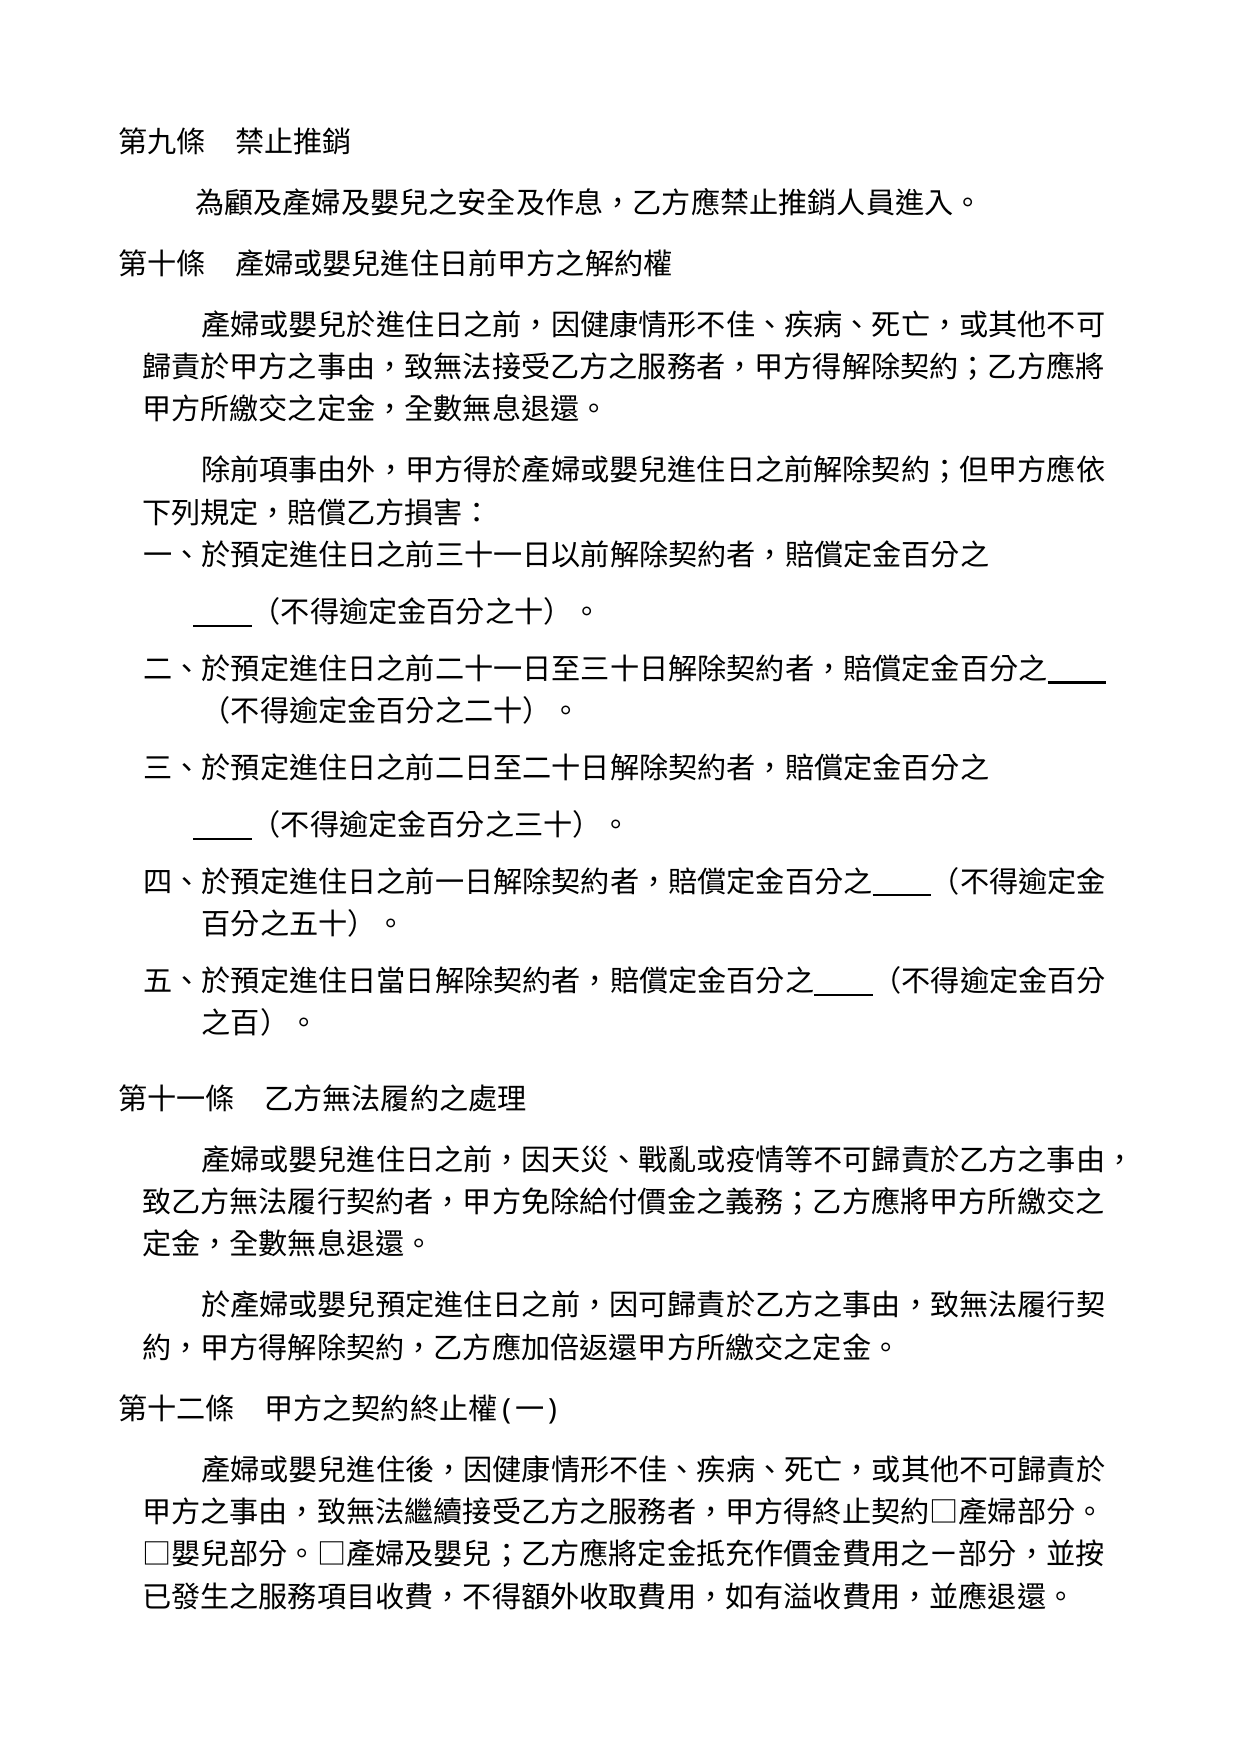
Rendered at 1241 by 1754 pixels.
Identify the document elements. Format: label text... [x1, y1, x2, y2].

text 第十條 產婦或嬰兒進住日前甲方之解約權 [118, 240, 1122, 282]
text 五、於預定進住日當日解除契約者，賠償定金百分之 （不得逾定金百分之百）。 [143, 957, 1122, 1042]
text 除前項事由外，甲方得於產婦或嬰兒進住日之前解除契約；但甲方應依下列規定，賠償乙方損害： [142, 447, 1122, 531]
text 產婦或嬰兒進住日之前，因天災、戰亂或疫情等不可歸責於乙方之事由，致乙方無法履行契約者，甲方免除給付價金之義務；乙方應將甲方所繳交之定金，全數無息退還。 [142, 1136, 1122, 1263]
text 四、於預定進住日之前一日解除契約者，賠償定金百分之 （不得逾定金百分之五十）。 [143, 858, 1122, 943]
text 一、於預定進住日之前三十一日以前解除契約者，賠償定金百分之 [143, 531, 1122, 574]
text （不得逾定金百分之十）。 [193, 588, 1122, 631]
text 第十一條 乙方無法履約之處理 [118, 1075, 1122, 1117]
text 第九條 禁止推銷 [118, 118, 1122, 160]
text 二、於預定進住日之前二十一日至三十日解除契約者，賠償定金百分之 （不得逾定金百分之二十）。 [143, 645, 1122, 730]
text 第十二條 甲方之契約終止權(一) [118, 1385, 1122, 1428]
text 於產婦或嬰兒預定進住日之前，因可歸責於乙方之事由，致無法履行契約，甲方得解除契約，乙方應加倍返還甲方所繳交之定金。 [142, 1282, 1122, 1366]
text 為顧及產婦及嬰兒之安全及作息，乙方應禁止推銷人員進入。 [142, 179, 1122, 221]
text 產婦或嬰兒於進住日之前，因健康情形不佳、疾病、死亡，或其他不可歸責於甲方之事由，致無法接受乙方之服務者，甲方得解除契約；乙方應將甲方所繳交之定金，全數無息退還。 [142, 301, 1122, 428]
text 產婦或嬰兒進住後，因健康情形不佳、疾病、死亡，或其他不可歸責於甲方之事由，致無法繼續接受乙方之服務者，甲方得終止契約□產婦部分。□嬰兒部分。□產婦及嬰兒；乙方應將定金抵充作價金費用之ㄧ部分，並按已發生之服務項目收費，不得額外收取費用，如有溢收費用，並應退還。 [142, 1446, 1122, 1616]
text （不得逾定金百分之三十）。 [193, 801, 1122, 843]
text 三、於預定進住日之前二日至二十日解除契約者，賠償定金百分之 [143, 744, 1122, 787]
